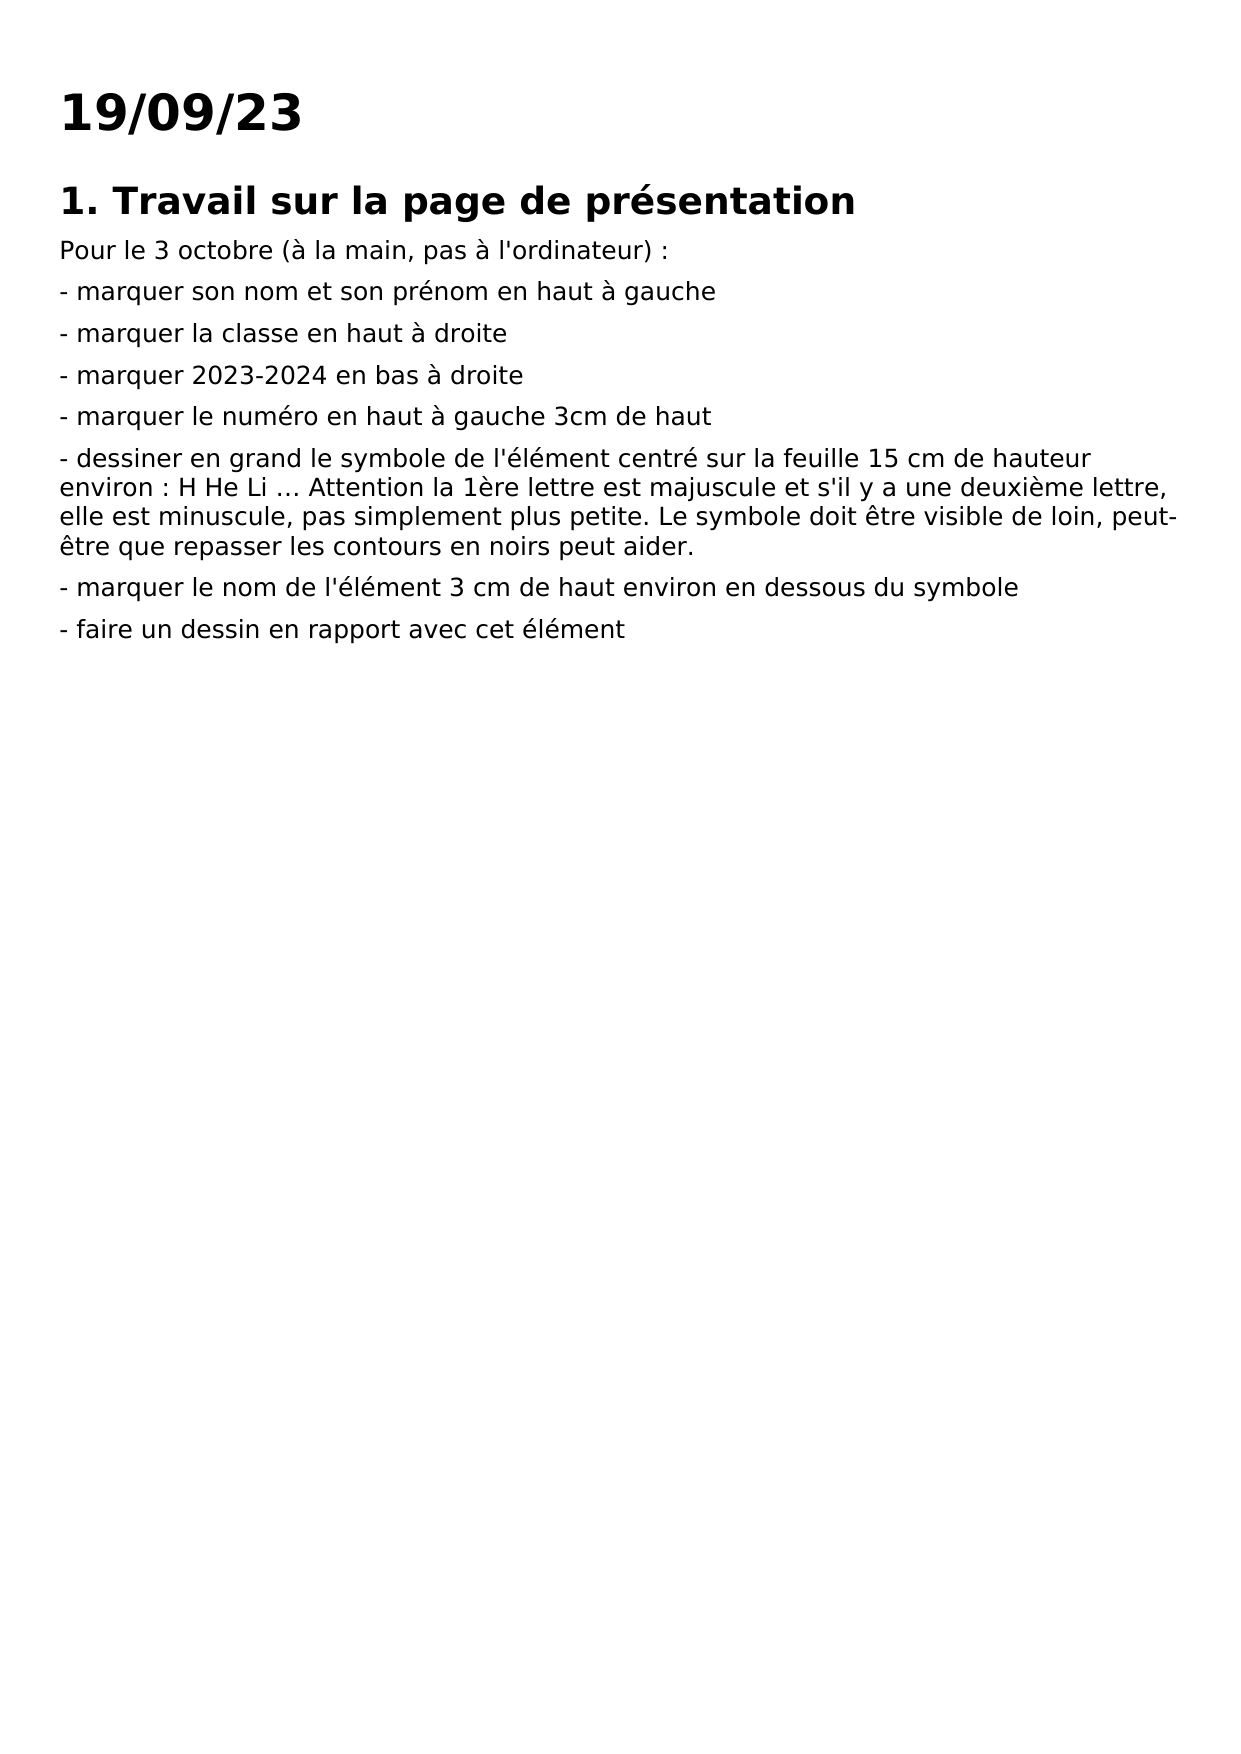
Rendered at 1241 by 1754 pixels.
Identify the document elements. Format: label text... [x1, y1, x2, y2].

text - marquer son nom et son prénom en haut à gauche [59, 278, 1181, 307]
subtitle 19/09/23 [59, 84, 1181, 142]
text Pour le 3 octobre (à la main, pas à l'ordinateur) : [59, 236, 1181, 265]
text - faire un dessin en rapport avec cet élément [59, 615, 1181, 644]
subtitle 1. Travail sur la page de présentation [59, 180, 1181, 223]
text - marquer le nom de l'élément 3 cm de haut environ en dessous du symbole [59, 573, 1181, 603]
text - marquer 2023-2024 en bas à droite [59, 361, 1181, 390]
text - dessiner en grand le symbole de l'élément centré sur la feuille 15 cm de hauteur environ : H He Li … Attention la 1ère lettre est majuscule et s'il y a une deuxième lettre, elle est minuscule, pas simplement plus petite. Le symbole doit être visible de loin, peut-être que repasser les contours en noirs peut aider. [59, 444, 1181, 561]
text - marquer le numéro en haut à gauche 3cm de haut [59, 403, 1181, 432]
text - marquer la classe en haut à droite [59, 319, 1181, 348]
